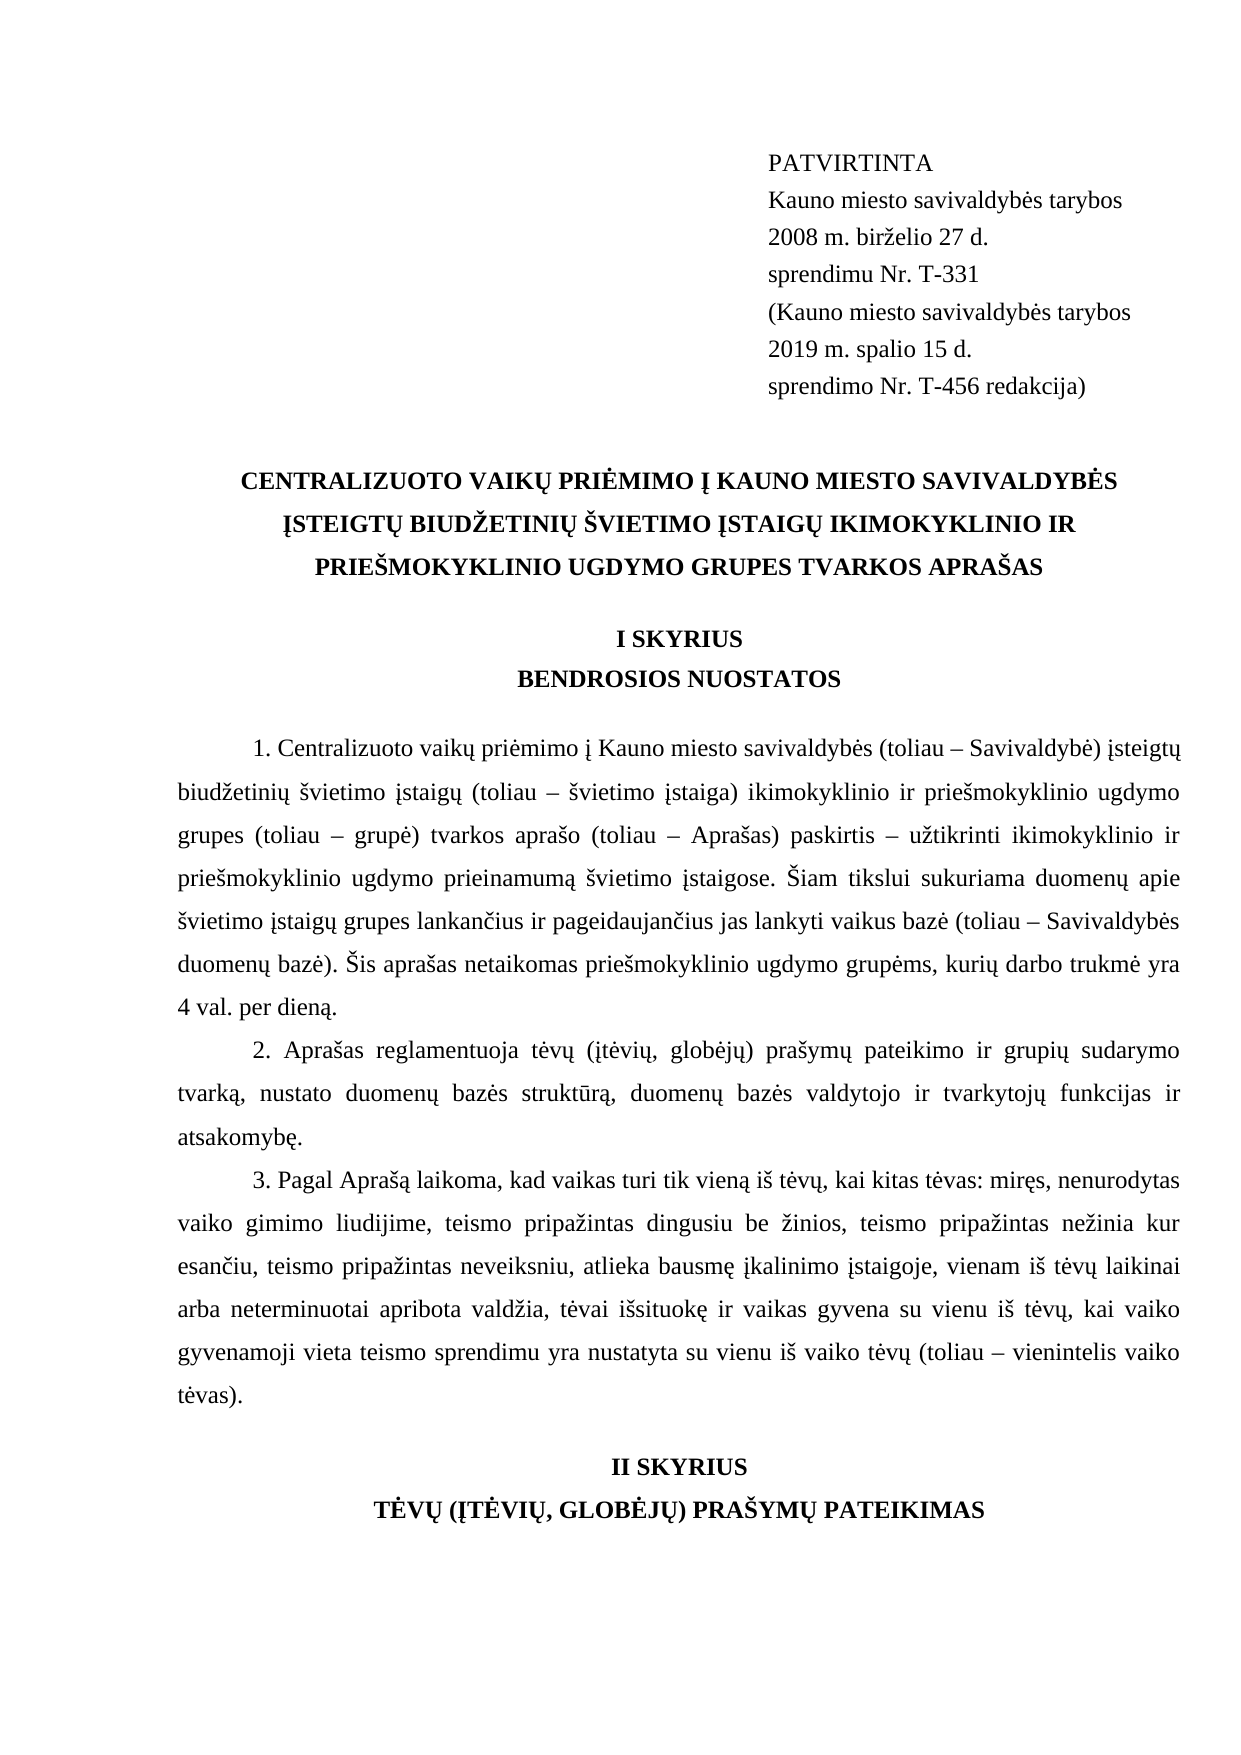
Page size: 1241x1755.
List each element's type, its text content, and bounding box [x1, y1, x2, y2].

text PATVIRTINTA [753, 148, 1181, 176]
text sprendimo Nr. T-456 redakcija) [768, 371, 1181, 400]
text BENDROSIOS NUOSTATOS [177, 664, 1181, 693]
text I SKYRIUS [177, 624, 1181, 653]
subtitle 1. Centralizuoto vaikų priėmimo į Kauno miesto savivaldybės (toliau – Savivaldybė) įsteigtų biudžetinių švietimo įstaigų (toliau – švietimo įstaiga) ikimokyklinio ir priešmokyklinio ugdymo grupes (toliau – grupė) tvarkos aprašo (toliau – Aprašas) paskirtis – užtikrinti ikimokyklinio ir priešmokyklinio ugdymo prieinamumą švietimo įstaigose. Šiam tikslui sukuriama duomenų apie švietimo įstaigų grupes lankančius ir pageidaujančius jas lankyti vaikus bazė (toliau – Savivaldybės duomenų bazė). Šis aprašas netaikomas priešmokyklinio ugdymo grupėms, kurių darbo trukmė yra 4 val. per dieną. [177, 733, 1181, 1021]
text TĖVŲ (įtėvių, GLOBĖJŲ) PRAŠYMŲ PATEIKIMAS [177, 1495, 1181, 1524]
subtitle CENTRALIZUOTO VAIKŲ PRIĖMIMO Į KAUNO MIESTO SAVIVALDYBĖS ĮSTEIGTŲ BIUDŽETINIŲ ŠVIETIMO ĮSTAIGŲ IKIMOKYKLINIO IR PRIEŠMOKYKLINIO UGDYMO GRUPES TVARKOS APRAŠAS [177, 466, 1181, 581]
text 3. Pagal Aprašą laikoma, kad vaikas turi tik vieną iš tėvų, kai kitas tėvas: miręs, nenurodytas vaiko gimimo liudijime, teismo pripažintas dingusiu be žinios, teismo pripažintas nežinia kur esančiu, teismo pripažintas neveiksniu, atlieka bausmę įkalinimo įstaigoje, vienam iš tėvų laikinai arba neterminuotai apribota valdžia, tėvai išsituokę ir vaikas gyvena su vienu iš tėvų, kai vaiko gyvenamoji vieta teismo sprendimu yra nustatyta su vienu iš vaiko tėvų (toliau – vienintelis vaiko tėvas). [177, 1165, 1181, 1409]
text 2. Aprašas reglamentuoja tėvų (įtėvių, globėjų) prašymų pateikimo ir grupių sudarymo tvarką, nustato duomenų bazės struktūrą, duomenų bazės valdytojo ir tvarkytojų funkcijas ir atsakomybę. [177, 1035, 1181, 1150]
text II skyrius [177, 1452, 1181, 1481]
text 2008 m. birželio 27 d. [768, 222, 1181, 251]
text Kauno miesto savivaldybės tarybos [768, 185, 1181, 214]
text (Kauno miesto savivaldybės tarybos [768, 297, 1181, 326]
text sprendimu Nr. T-331 [768, 259, 1181, 288]
text 2019 m. spalio 15 d. [768, 334, 1181, 363]
